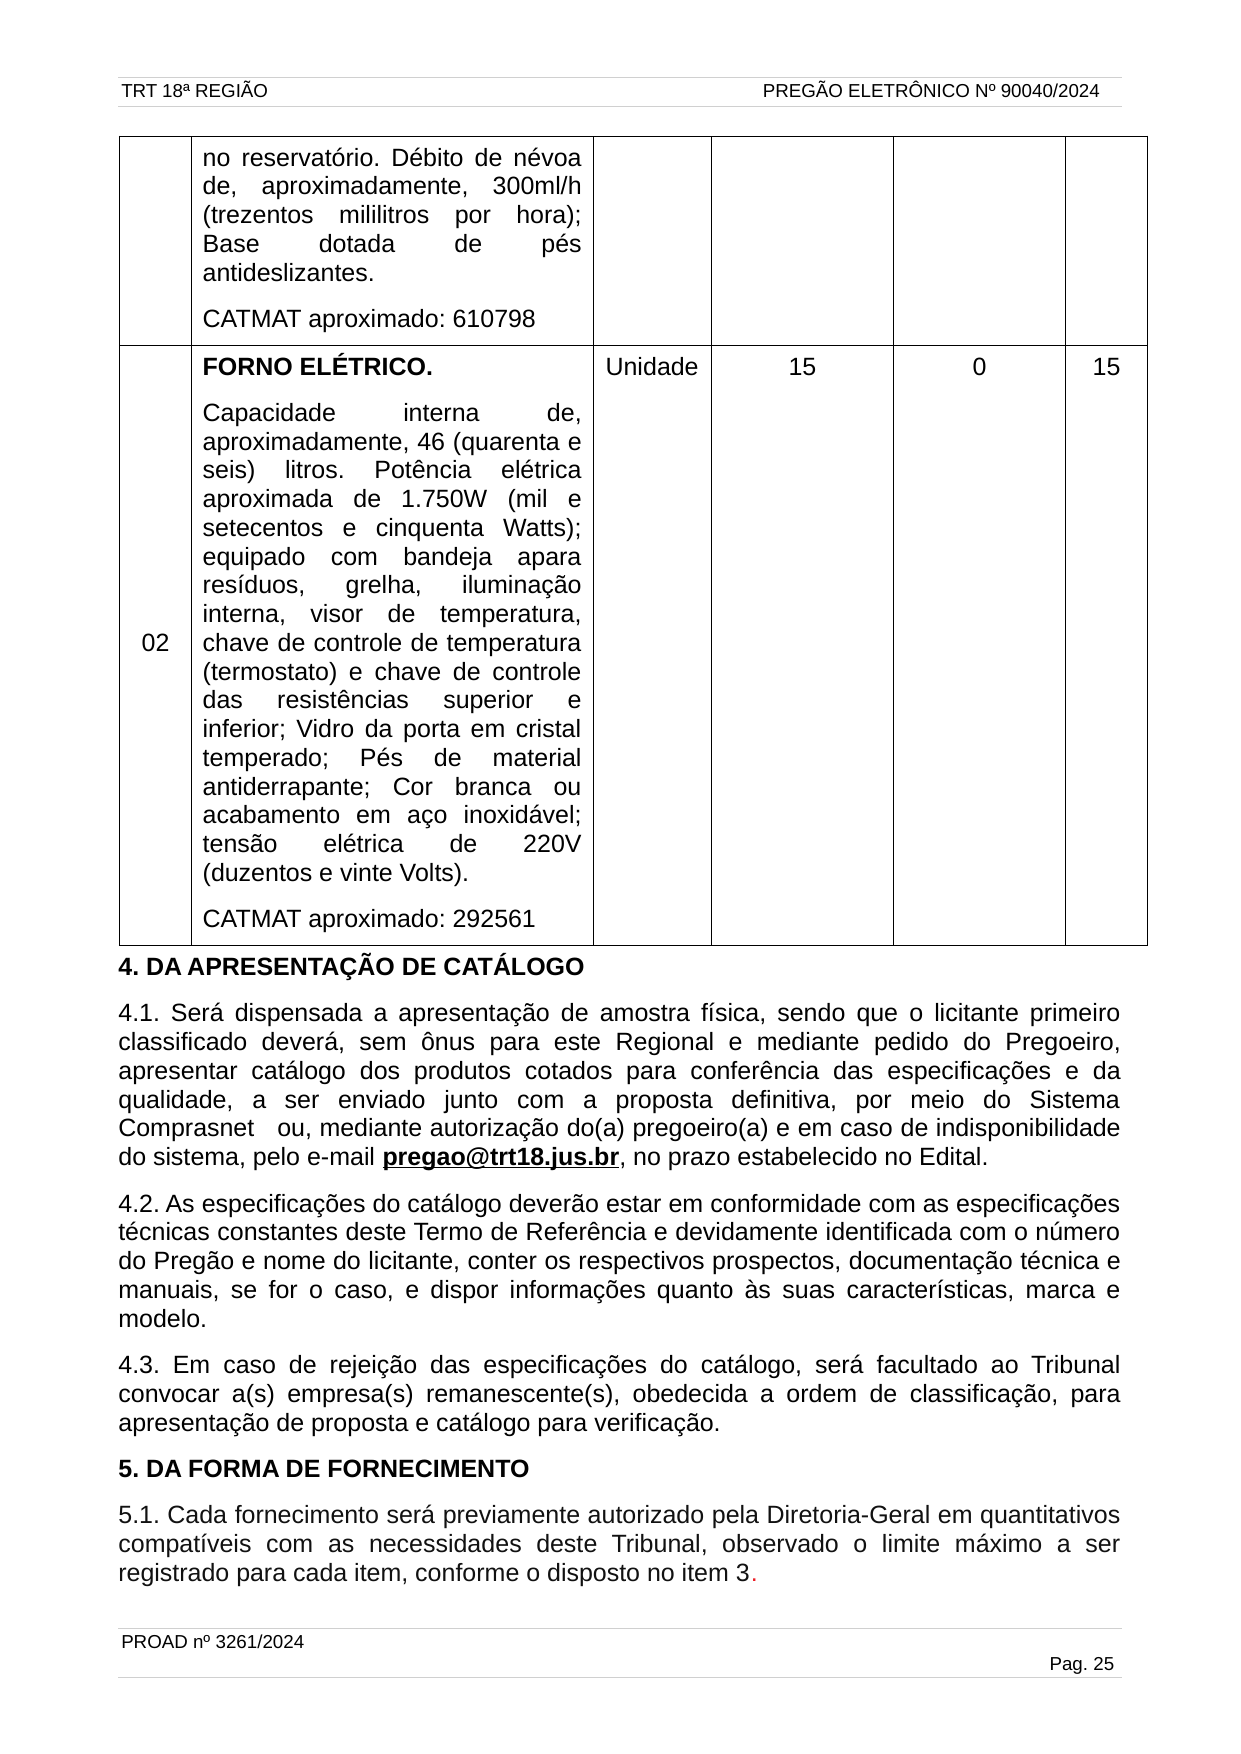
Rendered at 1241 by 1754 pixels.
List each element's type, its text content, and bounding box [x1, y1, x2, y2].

text 4.1. Será dispensada a apresentação de amostra física, sendo que o licitante primeiro classificado deverá, sem ônus para este Regional e mediante pedido do Pregoeiro, apresentar catálogo dos produtos cotados para conferência das especificações e da qualidade, a ser enviado junto com a proposta definitiva, por meio do Sistema Comprasnet ou, mediante autorização do(a) pregoeiro(a) e em caso de indisponibilidade do sistema, pelo e-mail pregao@trt18.jus.br, no prazo estabelecido no Edital. [118, 998, 1122, 1171]
table_cell 0 [894, 346, 1065, 945]
table_cell Unidade [594, 346, 711, 945]
table_cell 15 [1066, 346, 1147, 945]
table_cell [594, 137, 711, 344]
table_cell [120, 137, 191, 344]
table_cell [894, 137, 1065, 344]
table_cell 15 [712, 346, 893, 945]
text 4. DA APRESENTAÇÃO DE CATÁLOGO [118, 952, 1122, 981]
text 4.3. Em caso de rejeição das especificações do catálogo, será facultado ao Tribunal convocar a(s) empresa(s) remanescente(s), obedecida a ordem de classificação, para apresentação de proposta e catálogo para verificação. [118, 1350, 1122, 1436]
table_cell no reservatório. Débito de névoa de, aproximadamente, 300ml/h (trezentos mililitros por hora); Base dotada de pés antideslizantes. CATMAT aproximado: 610798 [192, 137, 593, 344]
table_cell [1066, 137, 1147, 344]
table_cell FORNO ELÉTRICO. Capacidade interna de, aproximadamente, 46 (quarenta e seis) litros. Potência elétrica aproximada de 1.750W (mil e setecentos e cinquenta Watts); equipado com bandeja apara resíduos, grelha, iluminação interna, visor de temperatura, chave de controle de temperatura (termostato) e chave de controle das resistências superior e inferior; Vidro da porta em cristal temperado; Pés de material antiderrapante; Cor branca ou acabamento em aço inoxidável; tensão elétrica de 220V (duzentos e vinte Volts). CATMAT aproximado: 292561 [192, 346, 593, 945]
table_cell [712, 137, 893, 344]
text 4.2. As especificações do catálogo deverão estar em conformidade com as especificações técnicas constantes deste Termo de Referência e devidamente identificada com o número do Pregão e nome do licitante, conter os respectivos prospectos, documentação técnica e manuais, se for o caso, e dispor informações quanto às suas características, marca e modelo. [118, 1188, 1122, 1332]
text 5.1. Cada fornecimento será previamente autorizado pela Diretoria-Geral em quantitativos compatíveis com as necessidades deste Tribunal, observado o limite máximo a ser registrado para cada item, conforme o disposto no item 3. [118, 1500, 1122, 1587]
text 5. DA FORMA DE FORNECIMENTO [118, 1454, 1122, 1483]
table_cell 02 [120, 346, 191, 945]
